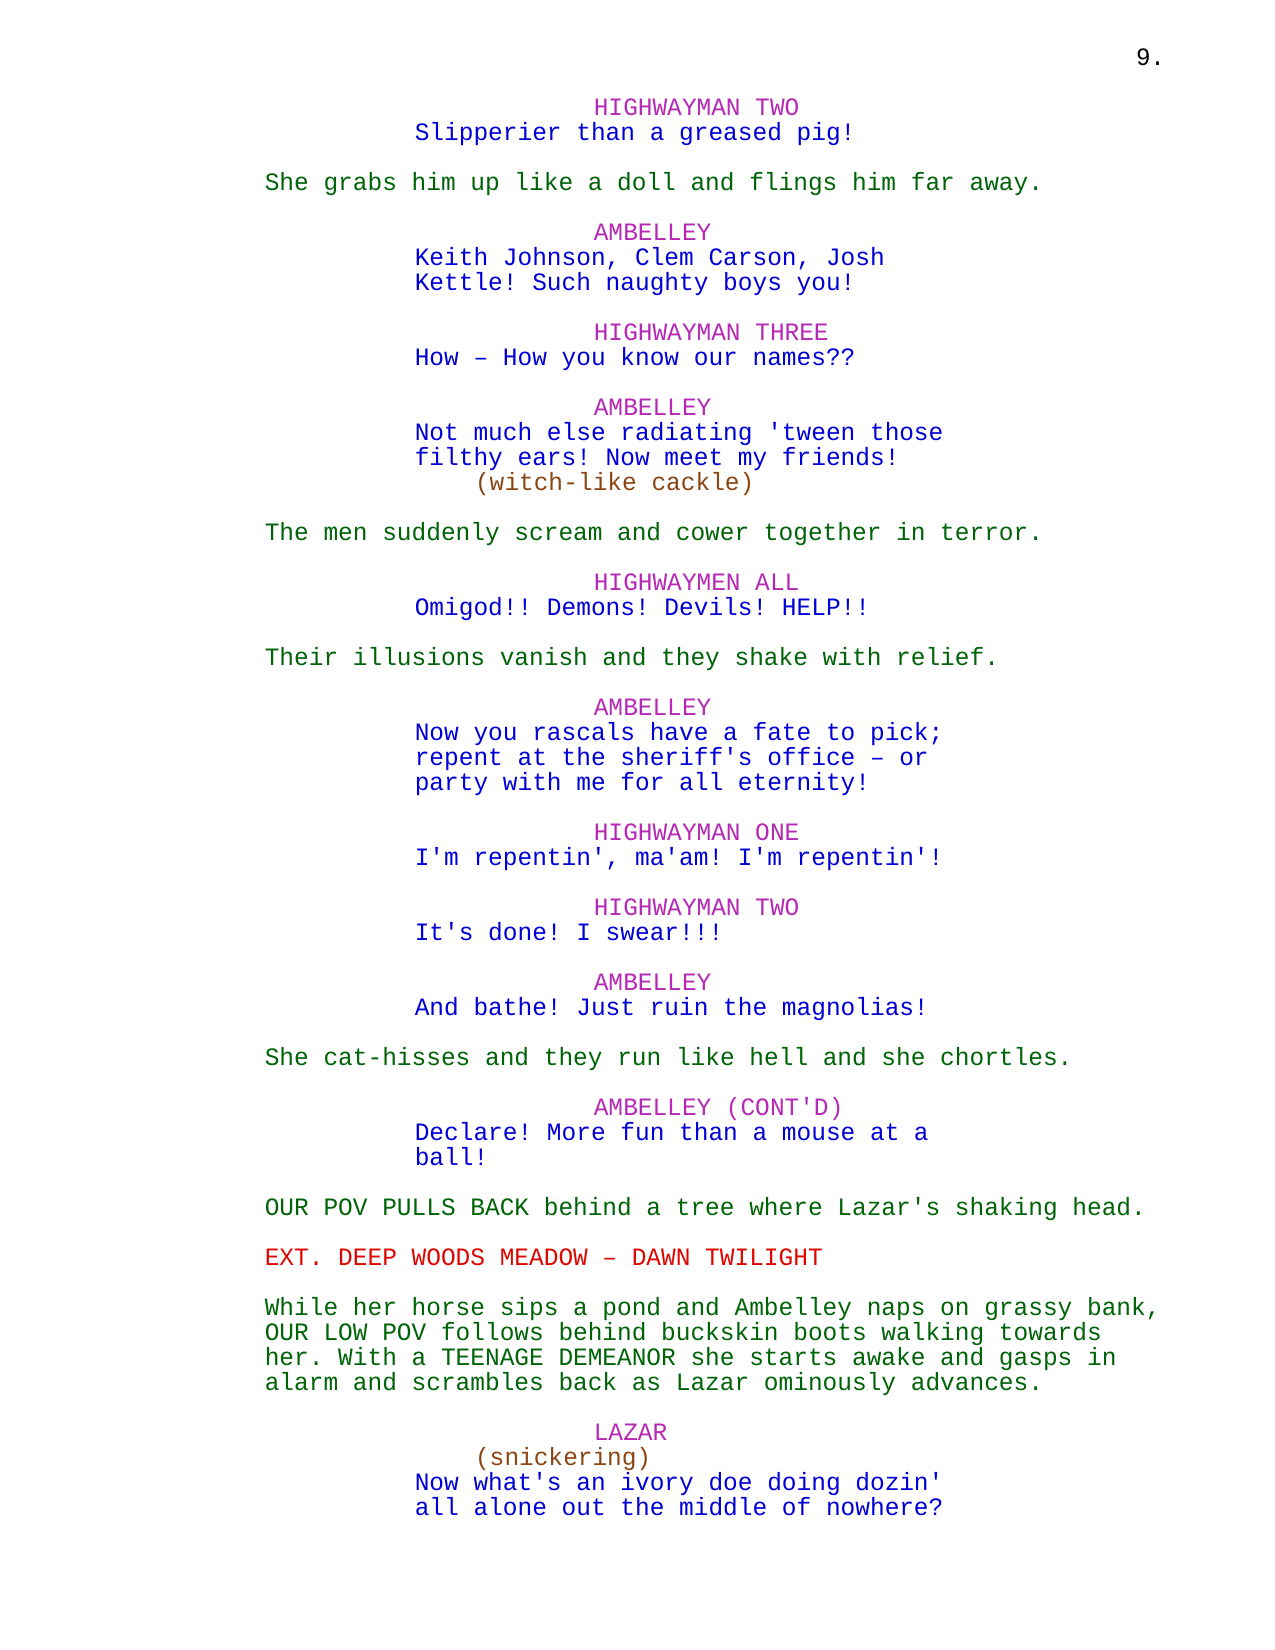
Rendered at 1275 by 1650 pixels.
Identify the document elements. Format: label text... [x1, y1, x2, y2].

text Their illusions vanish and they shake with relief. [264, 645, 1167, 670]
text HIGHWAYMAN TWO [594, 95, 1163, 120]
text HIGHWAYMAN TWO [594, 895, 1163, 920]
text (witch-­like cackle) [475, 470, 789, 495]
text AMBELLEY (CONT'D) [594, 1095, 1163, 1120]
text The men suddenly scream and cower together in terror. [264, 520, 1167, 545]
text Now what's an ivory doe doing dozin' all alone out the middle of nowhere? [414, 1470, 967, 1520]
text HIGHWAYMEN ALL [594, 570, 1163, 595]
text How – How you know our names?? [414, 345, 967, 370]
text HIGHWAYMAN ONE [594, 820, 1163, 845]
subtitle EXT. DEEP WOODS MEADOW – DAWN TWILIGHT [264, 1245, 1202, 1270]
text (snickering) [475, 1445, 789, 1470]
text AMBELLEY [594, 695, 1163, 720]
text Not much else radiating 'tween those filthy ears! Now meet my friends! [414, 420, 967, 470]
text OUR POV PULLS BACK behind a tree where Lazar's shaking head. [264, 1195, 1167, 1220]
text While her horse sips a pond and Ambelley naps on grassy bank, OUR LOW POV follows behind buckskin boots walking towards her. With a TEENAGE DEMEANOR she starts awake and gasps in alarm and scrambles back as Lazar ominously advances. [264, 1295, 1167, 1395]
text Slipperier than a greased pig! [414, 120, 967, 145]
text AMBELLEY [594, 970, 1163, 995]
text She cat-­hisses and they run like hell and she chortles. [264, 1045, 1167, 1070]
text Now you rascals have a fate to pick; repent at the sheriff's office – or party with me for all eternity! [414, 720, 967, 795]
text I'm repentin', ma'am! I'm repentin'! [414, 845, 967, 870]
text She grabs him up like a doll and flings him far away. [264, 170, 1167, 195]
text And bathe! Just ruin the magnolias! [414, 995, 967, 1020]
text Declare! More fun than a mouse at a ball! [414, 1120, 967, 1170]
text HIGHWAYMAN THREE [594, 320, 1163, 345]
text Omigod!! Demons! Devils! HELP!! [414, 595, 967, 620]
text AMBELLEY [594, 395, 1163, 420]
text AMBELLEY [594, 220, 1163, 245]
text LAZAR [594, 1420, 1163, 1445]
text Keith Johnson, Clem Carson, Josh Kettle! Such naughty boys you! [414, 245, 967, 295]
text It's done! I swear!!! [414, 920, 967, 945]
